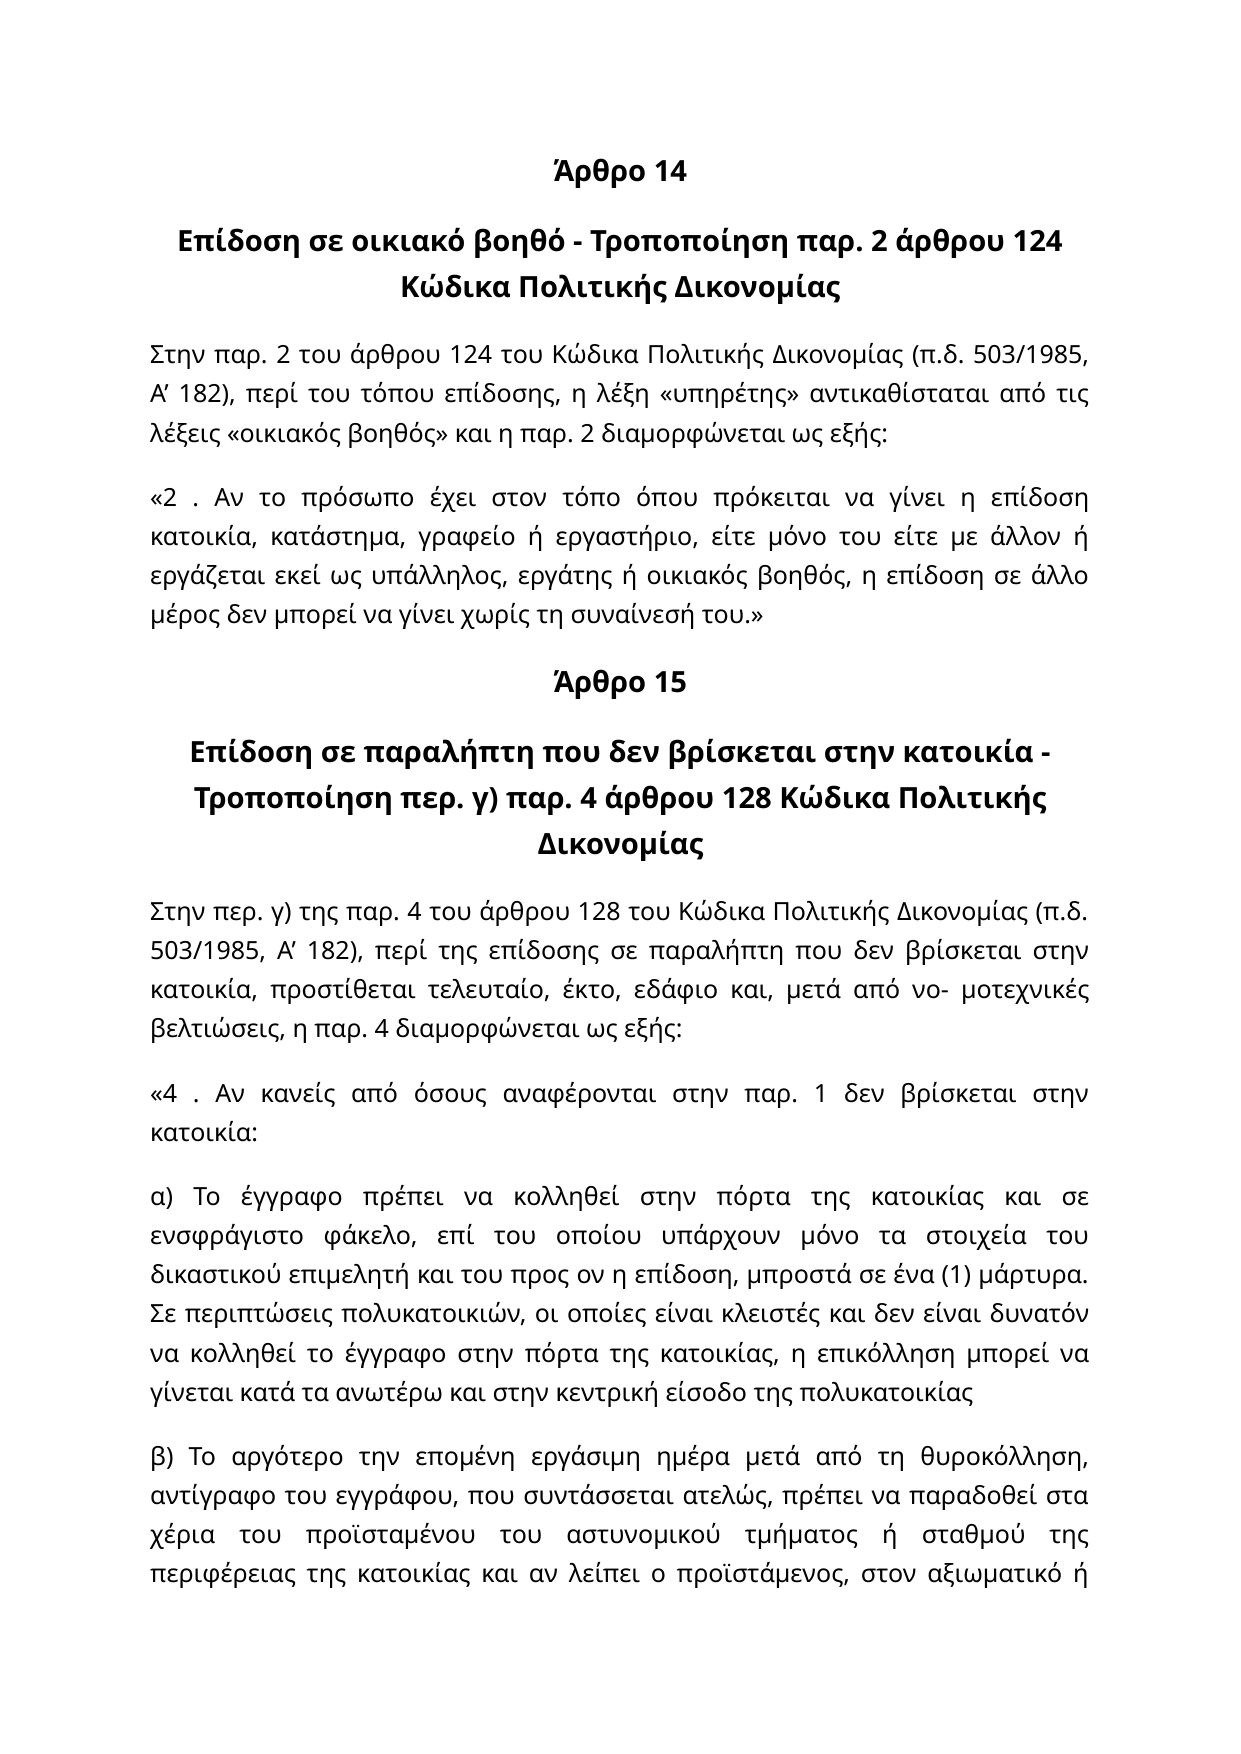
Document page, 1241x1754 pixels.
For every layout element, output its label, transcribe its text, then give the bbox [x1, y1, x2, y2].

subtitle Άρθρο 15 [150, 661, 1090, 701]
subtitle Επίδοση σε παραλήπτη που δεν βρίσκεται στην κατοικία - Τροποποίηση περ. γ) παρ. 4 άρθρου 128 Κώδικα Πολιτικής Δικονομίας [150, 732, 1090, 863]
subtitle Άρθρο 14 [150, 150, 1090, 190]
text «2 . Αν το πρόσωπο έχει στον τόπο όπου πρόκειται να γίνει η επίδοση κατοικία, κατάστημα, γραφείο ή εργαστήριο, είτε μόνο του είτε με άλλον ή εργάζεται εκεί ως υπάλληλος, εργάτης ή οικιακός βοηθός, η επίδοση σε άλλο μέρος δεν μπορεί να γίνει χωρίς τη συναίνεσή του.» [150, 479, 1090, 631]
text «4 . Αν κανείς από όσους αναφέρονται στην παρ. 1 δεν βρίσκεται στην κατοικία: [150, 1075, 1090, 1148]
text Στην παρ. 2 του άρθρου 124 του Κώδικα Πολιτικής Δικονομίας (π.δ. 503/1985, Α’ 182), περί του τόπου επίδοσης, η λέξη «υπηρέτης» αντικαθίσταται από τις λέξεις «οικιακός βοηθός» και η παρ. 2 διαμορφώνεται ως εξής: [150, 337, 1090, 449]
text Στην περ. γ) της παρ. 4 του άρθρου 128 του Κώδικα Πολιτικής Δικονομίας (π.δ. 503/1985, Α’ 182), περί της επίδοσης σε παραλήπτη που δεν βρίσκεται στην κατοικία, προστίθεται τελευταίο, έκτο, εδάφιο και, μετά από νο- μοτεχνικές βελτιώσεις, η παρ. 4 διαμορφώνεται ως εξής: [150, 893, 1090, 1045]
subtitle Επίδοση σε οικιακό βοηθό - Τροποποίηση παρ. 2 άρθρου 124 Κώδικα Πολιτικής Δικονομίας [150, 221, 1090, 306]
text β) Το αργότερο την επομένη εργάσιμη ημέρα μετά από τη θυροκόλληση, αντίγραφο του εγγράφου, που συντάσσεται ατελώς, πρέπει να παραδοθεί στα χέρια του προϊσταμένου του αστυνομικού τμήματος ή σταθμού της περιφέρειας της κατοικίας και αν λείπει ο προϊστάμενος, στον αξιωματικό ή [150, 1438, 1090, 1590]
text α) Το έγγραφο πρέπει να κολληθεί στην πόρτα της κατοικίας και σε ενσφράγιστο φάκελο, επί του οποίου υπάρχουν μόνο τα στοιχεία του δικαστικού επιμελητή και του προς ον η επίδοση, μπροστά σε ένα (1) μάρτυρα. Σε περιπτώσεις πολυκατοικιών, οι οποίες είναι κλειστές και δεν είναι δυνατόν να κολληθεί το έγγραφο στην πόρτα της κατοικίας, η επικόλληση μπορεί να γίνεται κατά τα ανωτέρω και στην κεντρική είσοδο της πολυκατοικίας [150, 1178, 1090, 1408]
